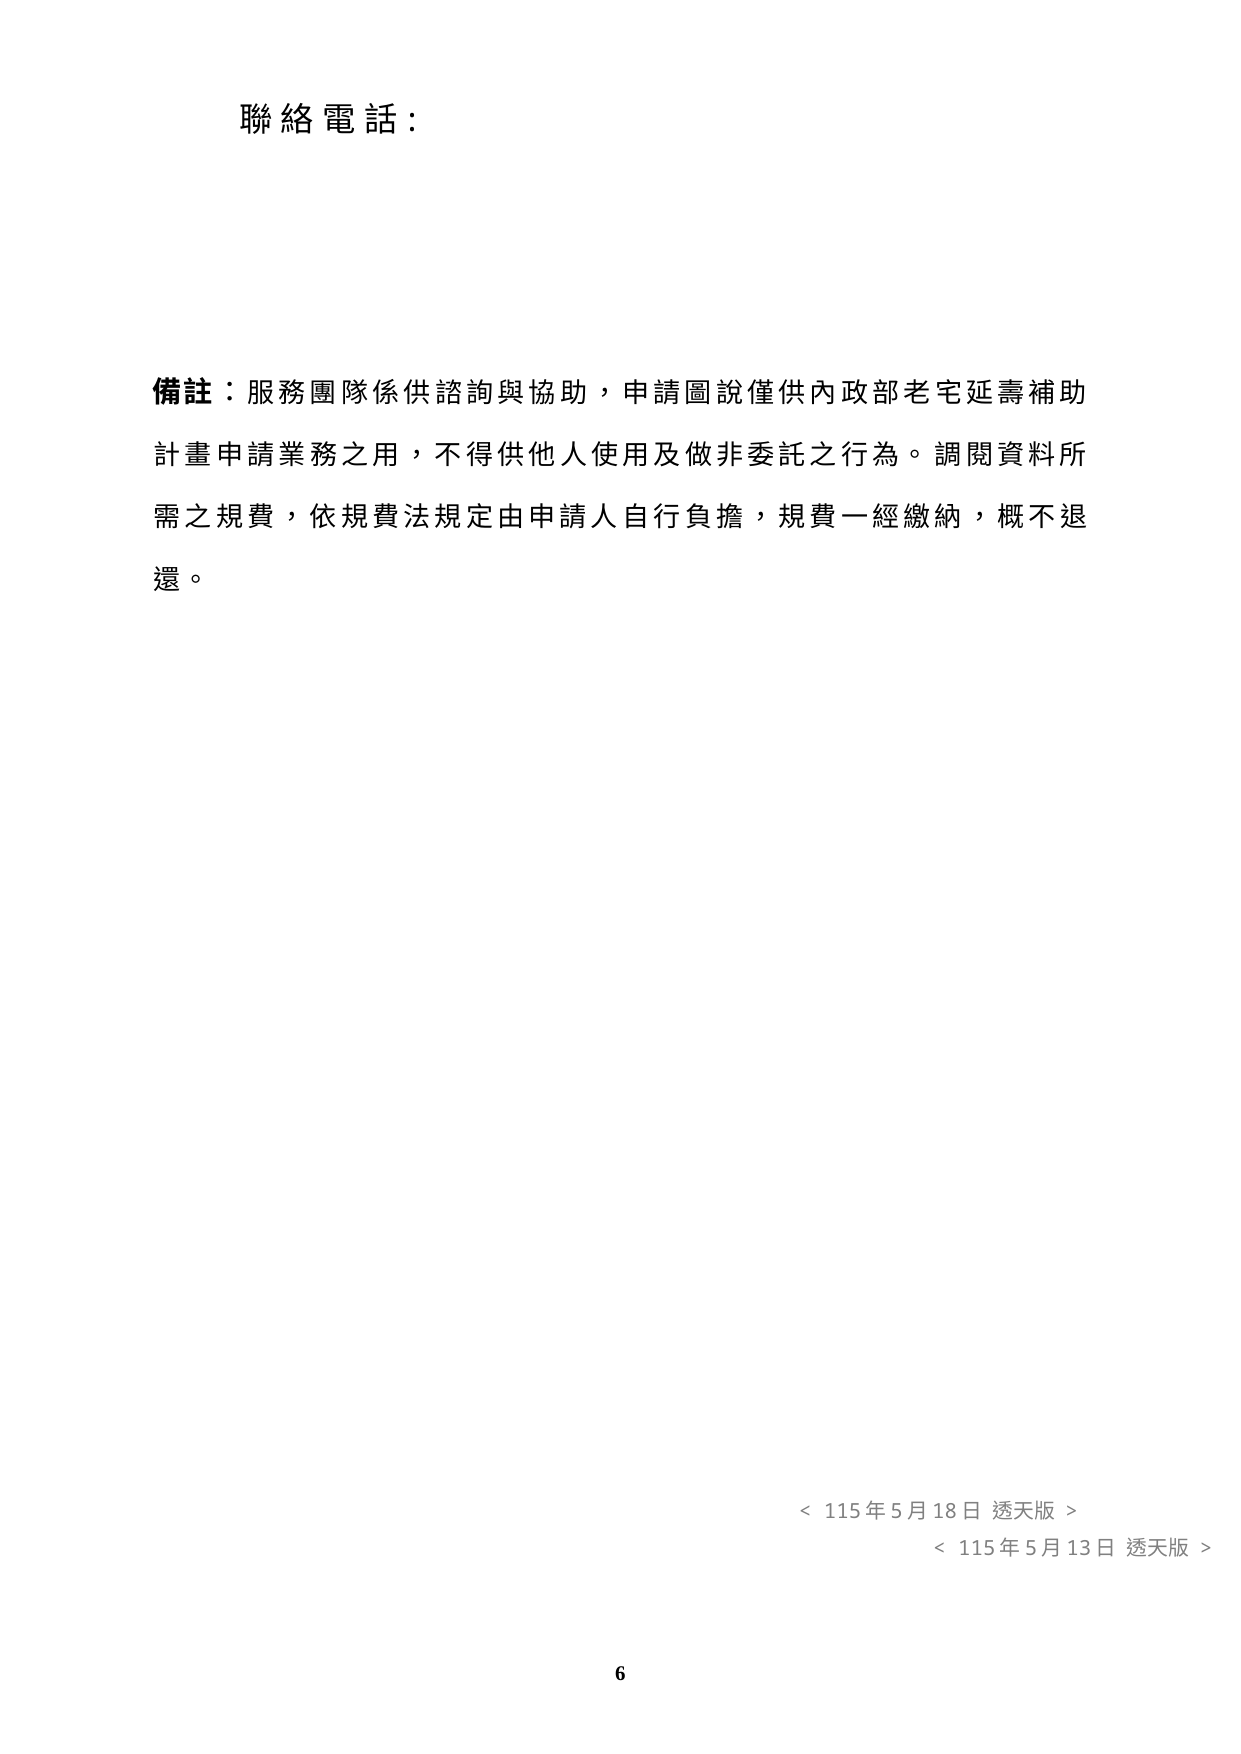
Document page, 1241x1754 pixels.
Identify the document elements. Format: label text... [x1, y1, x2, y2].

text < 115年5月18日 透天版 > [678, 1494, 1077, 1524]
text [663, 1486, 1092, 1535]
text 聯絡電話: [225, 36, 1089, 161]
text 備註：服務團隊係供諮詢與協助，申請圖說僅供內政部老宅延壽補助計畫申請業務之用，不得供他人使用及做非委託之行為。調閱資料所需之規費，依規費法規定由申請人自行負擔，規費一經繳納，概不退還。 [151, 348, 1089, 598]
